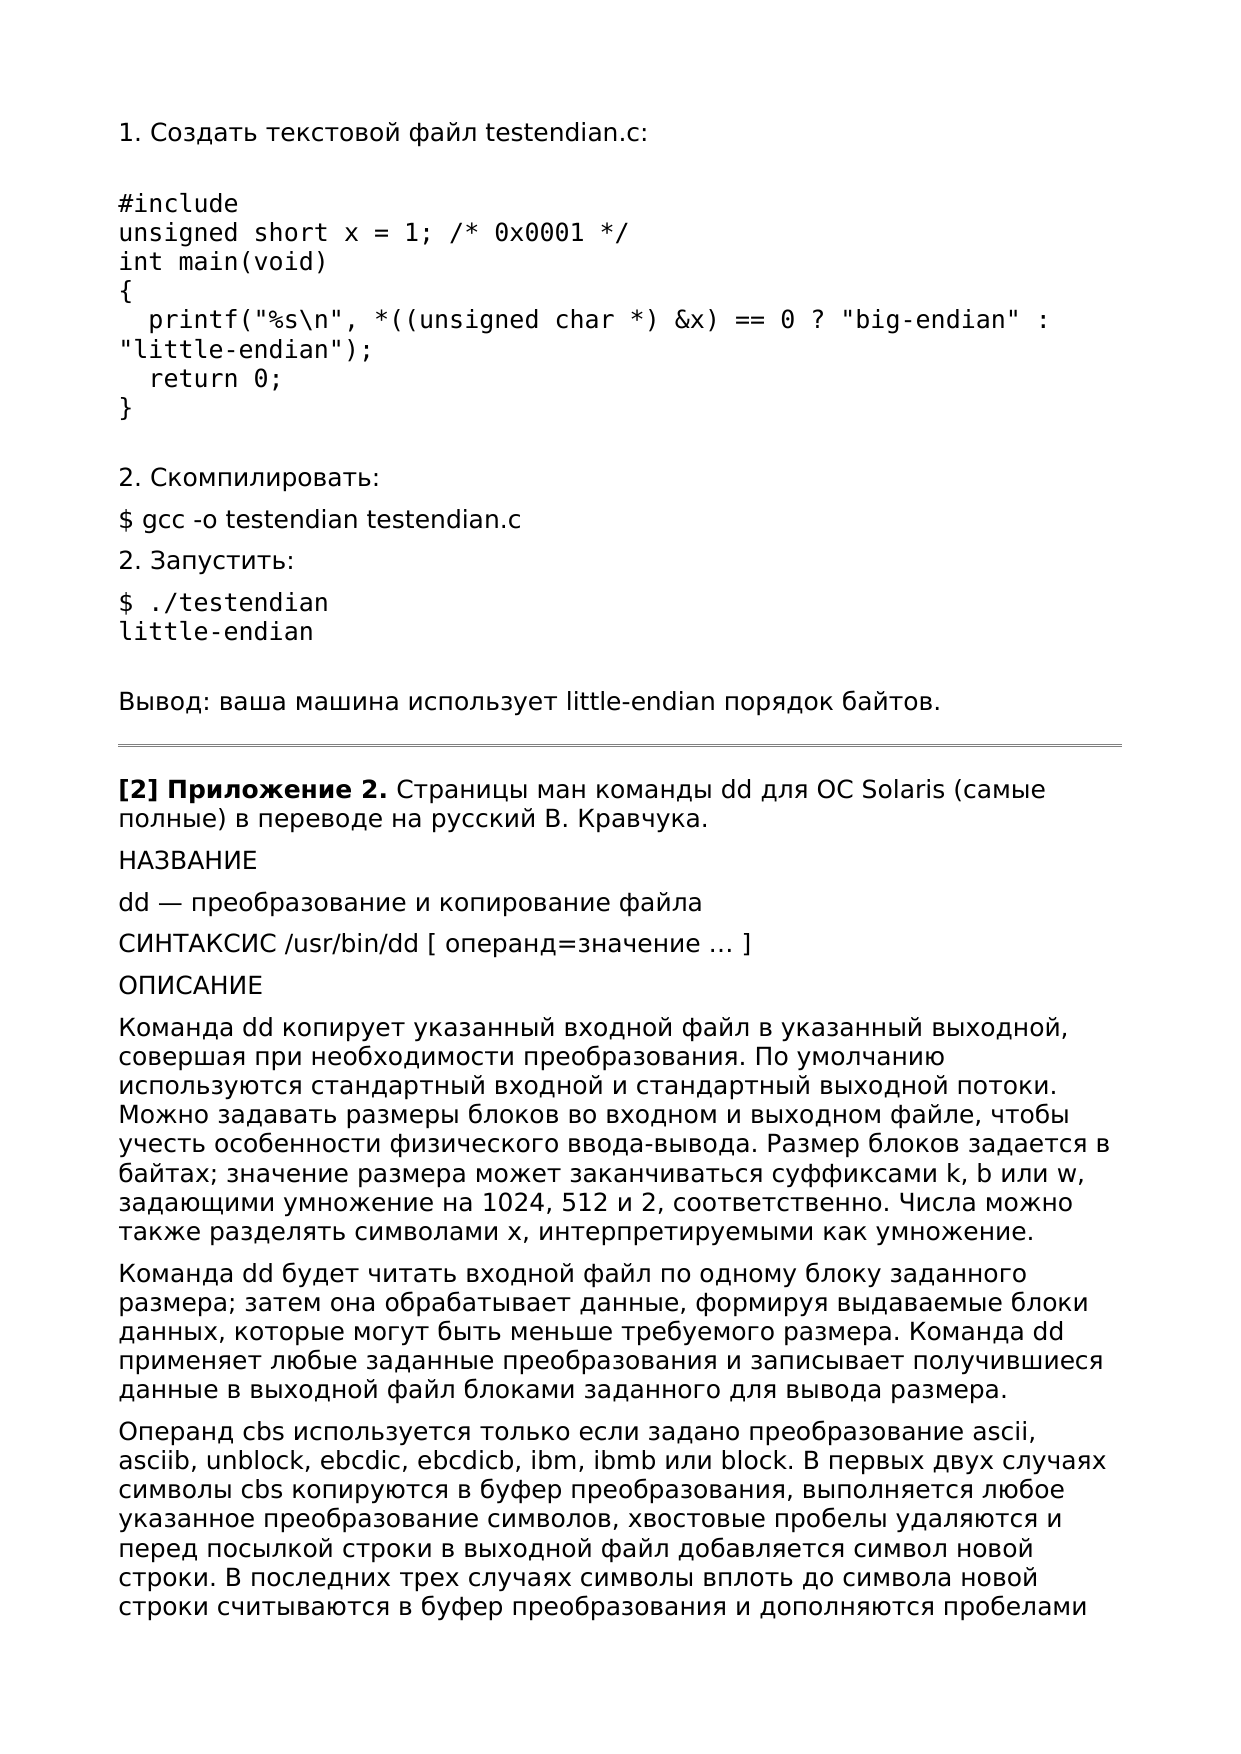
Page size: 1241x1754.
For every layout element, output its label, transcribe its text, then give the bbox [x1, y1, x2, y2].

text СИНТАКСИС /usr/bin/dd [ операнд=значение … ] [118, 930, 1122, 959]
text 2. Скомпилировать: [118, 463, 1122, 492]
text dd — преобразование и копирование файла [118, 888, 1122, 917]
text Команда dd копирует указанный входной файл в указанный выходной, совершая при необходимости преобразования. По умолчанию используются стандартный входной и стандартный выходной потоки. Можно задавать размеры блоков во входном и выходном файле, чтобы учесть особенности физического ввода-вывода. Размер блоков задается в байтах; значение размера может заканчиваться суффиксами k, b или w, задающими умножение на 1024, 512 и 2, соответственно. Числа можно также разделять символами x, интерпретируемыми как умножение. [118, 1013, 1122, 1246]
text #include unsigned short x = 1; /* 0x0001 */ int main(void) { printf("%s\n", *((unsigned char *) &x) == 0 ? "big-endian" : "little-endian"); return 0; } [118, 160, 1122, 451]
text $ ./testendian little-endian [118, 588, 1122, 676]
text ОПИСАНИЕ [118, 971, 1122, 1001]
text $ gcc -o testendian testendian.c [118, 505, 1122, 534]
text НАЗВАНИЕ [118, 846, 1122, 876]
text [2] Приложение 2. Страницы ман команды dd для ОС Solaris (самые полные) в переводе на русский В. Кравчука. [118, 776, 1122, 834]
text Команда dd будет читать входной файл по одному блоку заданного размера; затем она обрабатывает данные, формируя выдаваемые блоки данных, которые могут быть меньше требуемого размера. Команда dd применяет любые заданные преобразования и записывает получившиеся данные в выходной файл блоками заданного для вывода размера. [118, 1259, 1122, 1405]
text Вывод: ваша машина использует little-endian порядок байтов. [118, 687, 1122, 717]
text 1. Создать текстовой файл testendian.c: [118, 118, 1122, 147]
text Операнд cbs используется только если задано преобразование ascii, asciib, unblock, ebcdic, ebcdicb, ibm, ibmb или block. В первых двух случаях символы cbs копируются в буфер преобразования, выполняется любое указанное преобразование символов, хвостовые пробелы удаляются и перед посылкой строки в выходной файл добавляется символ новой строки. В последних трех случаях символы вплоть до символа новой строки считываются в буфер преобразования и дополняются пробелами [118, 1417, 1122, 1621]
text 2. Запустить: [118, 547, 1122, 576]
